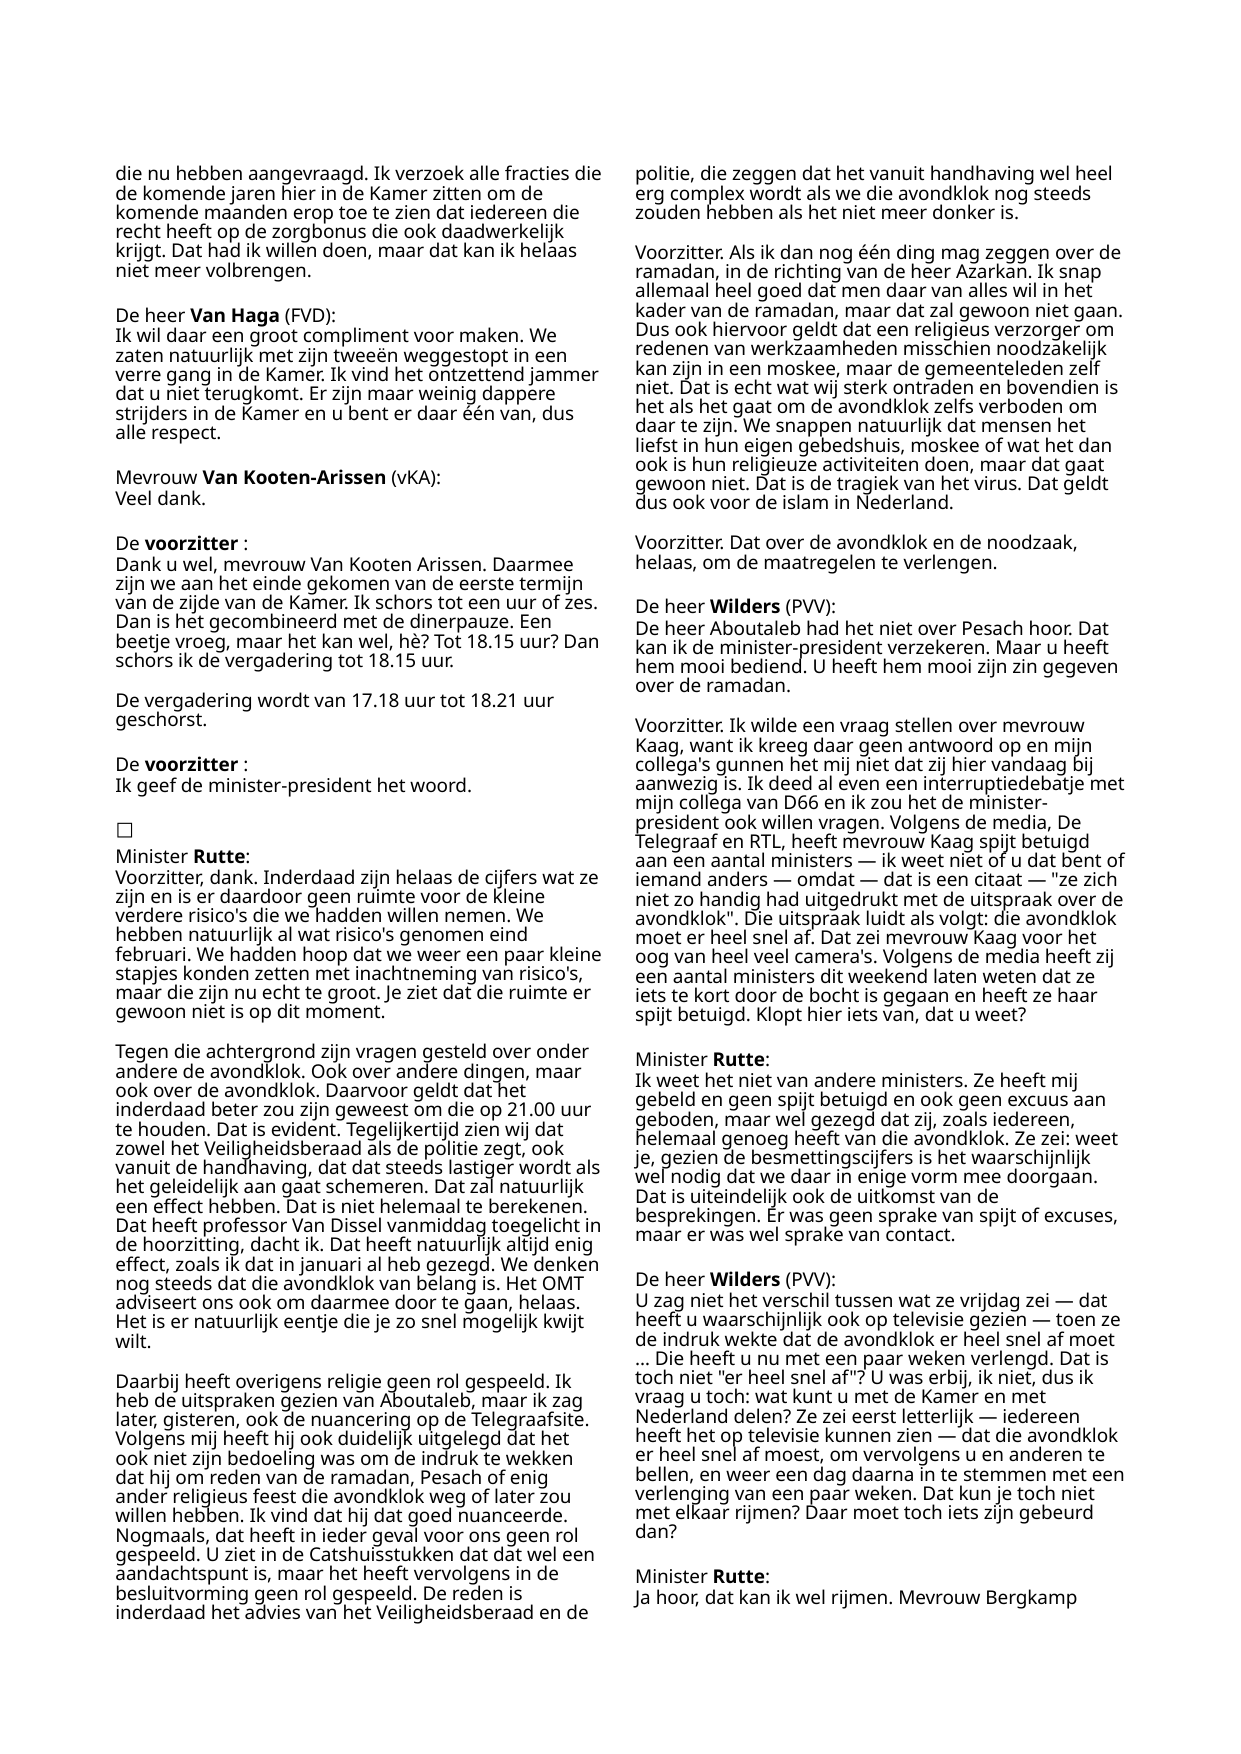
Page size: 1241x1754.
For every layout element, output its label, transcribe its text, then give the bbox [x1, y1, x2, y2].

text Voorzitter. Ik wilde een vraag stellen over mevrouw Kaag, want ik kreeg daar geen antwoord op en mijn collega's gunnen het mij niet dat zij hier vandaag bij aanwezig is. Ik deed al even een interruptiedebatje met mijn collega van D66 en ik zou het de minister-president ook willen vragen. Volgens de media, De Telegraaf en RTL, heeft mevrouw Kaag spijt betuigd aan een aantal ministers — ik weet niet of u dat bent of iemand anders — omdat — dat is een citaat — "ze zich niet zo handig had uitgedrukt met de uitspraak over de avondklok". Die uitspraak luidt als volgt: die avondklok moet er heel snel af. Dat zei mevrouw Kaag voor het oog van heel veel camera's. Volgens de media heeft zij een aantal ministers dit weekend laten weten dat ze iets te kort door de bocht is gegaan en heeft ze haar spijt betuigd. Klopt hier iets van, dat u weet? [635, 717, 1125, 1026]
text De voorzitter : [115, 751, 605, 777]
text Voorzitter. Dat over de avondklok en de noodzaak, helaas, om de maatregelen te verlengen. [635, 534, 1125, 573]
text Dank u wel, mevrouw Van Kooten Arissen. Daarmee zijn we aan het einde gekomen van de eerste termijn van de zijde van de Kamer. Ik schors tot een uur of zes. Dan is het gecombineerd met de dinerpauze. Een beetje vroeg, maar het kan wel, hè? Tot 18.15 uur? Dan schors ik de vergadering tot 18.15 uur. [115, 556, 605, 671]
text Ik geef de minister-president het woord. [115, 777, 605, 796]
text Voorzitter. Als ik dan nog één ding mag zeggen over de ramadan, in de richting van de heer Azarkan. Ik snap allemaal heel goed dat men daar van alles wil in het kader van de ramadan, maar dat zal gewoon niet gaan. Dus ook hiervoor geldt dat een religieus verzorger om redenen van werkzaamheden misschien noodzakelijk kan zijn in een moskee, maar de gemeenteleden zelf niet. Dat is echt wat wij sterk ontraden en bovendien is het als het gaat om de avondklok zelfs verboden om daar te zijn. We snappen natuurlijk dat mensen het liefst in hun eigen gebedshuis, moskee of wat het dan ook is hun religieuze activiteiten doen, maar dat gaat gewoon niet. Dat is de tragiek van het virus. Dat geldt dus ook voor de islam in Nederland. [635, 244, 1125, 514]
text Ja hoor, dat kan ik wel rijmen. Mevrouw Bergkamp [635, 1589, 1125, 1608]
text Mevrouw Van Kooten-Arissen (vKA): [115, 464, 605, 490]
text Voorzitter, dank. Inderdaad zijn helaas de cijfers wat ze zijn en is er daardoor geen ruimte voor de kleine verdere risico's die we hadden willen nemen. We hebben natuurlijk al wat risico's genomen eind februari. We hadden hoop dat we weer een paar kleine stapjes konden zetten met inachtneming van risico's, maar die zijn nu echt te groot. Je ziet dat die ruimte er gewoon niet is op dit moment. [115, 869, 605, 1023]
text Minister Rutte: [635, 1563, 1125, 1589]
text Ik weet het niet van andere ministers. Ze heeft mij gebeld en geen spijt betuigd en ook geen excuus aan geboden, maar wel gezegd dat zij, zoals iedereen, helemaal genoeg heeft van die avondklok. Ze zei: weet je, gezien de besmettingscijfers is het waarschijnlijk wel nodig dat we daar in enige vorm mee doorgaan. Dat is uiteindelijk ook de uitkomst van de besprekingen. Er was geen sprake van spijt of excuses, maar er was wel sprake van contact. [635, 1072, 1125, 1246]
text Daarbij heeft overigens religie geen rol gespeeld. Ik heb de uitspraken gezien van Aboutaleb, maar ik zag later, gisteren, ook de nuancering op de Telegraafsite. Volgens mij heeft hij ook duidelijk uitgelegd dat het ook niet zijn bedoeling was om de indruk te wekken dat hij om reden van de ramadan, Pesach of enig ander religieus feest die avondklok weg of later zou willen hebben. Ik vind dat hij dat goed nuanceerde. Nogmaals, dat heeft in ieder geval voor ons geen rol gespeeld. U ziet in de Catshuisstukken dat dat wel een aandachtspunt is, maar het heeft vervolgens in de besluitvorming geen rol gespeeld. De reden is inderdaad het advies van het Veiligheidsberaad en de [115, 1373, 605, 1623]
text U zag niet het verschil tussen wat ze vrijdag zei — dat heeft u waarschijnlijk ook op televisie gezien — toen ze de indruk wekte dat de avondklok er heel snel af moet … Die heeft u nu met een paar weken verlengd. Dat is toch niet "er heel snel af"? U was erbij, ik niet, dus ik vraag u toch: wat kunt u met de Kamer en met Nederland delen? Ze zei eerst letterlijk — iedereen heeft het op televisie kunnen zien — dat die avondklok er heel snel af moest, om vervolgens u en anderen te bellen, en weer een dag daarna in te stemmen met een verlenging van een paar weken. Dat kun je toch niet met elkaar rijmen? Daar moet toch iets zijn gebeurd dan? [635, 1292, 1125, 1543]
text De heer Aboutaleb had het niet over Pesach hoor. Dat kan ik de minister-president verzekeren. Maar u heeft hem mooi bediend. U heeft hem mooi zijn zin gegeven over de ramadan. [635, 619, 1125, 697]
text Minister Rutte: [635, 1046, 1125, 1072]
text Ik wil daar een groot compliment voor maken. We zaten natuurlijk met zijn tweeën weggestopt in een verre gang in de Kamer. Ik vind het ontzettend jammer dat u niet terugkomt. Er zijn maar weinig dappere strijders in de Kamer en u bent er daar één van, dus alle respect. [115, 327, 605, 443]
text politie, die zeggen dat het vanuit handhaving wel heel erg complex wordt als we die avondklok nog steeds zouden hebben als het niet meer donker is. [635, 165, 1125, 223]
text Veel dank. [115, 490, 605, 509]
text De heer Wilders (PVV): [635, 594, 1125, 619]
text De heer Wilders (PVV): [635, 1266, 1125, 1292]
text Minister Rutte: [115, 843, 605, 869]
text ⬜ [115, 817, 605, 843]
text De vergadering wordt van 17.18 uur tot 18.21 uur geschorst. [115, 692, 605, 731]
text De heer Van Haga (FVD): [115, 302, 605, 327]
text die nu hebben aangevraagd. Ik verzoek alle fracties die de komende jaren hier in de Kamer zitten om de komende maanden erop toe te zien dat iedereen die recht heeft op de zorgbonus die ook daadwerkelijk krijgt. Dat had ik willen doen, maar dat kan ik helaas niet meer volbrengen. [115, 165, 605, 281]
text Tegen die achtergrond zijn vragen gesteld over onder andere de avondklok. Ook over andere dingen, maar ook over de avondklok. Daarvoor geldt dat het inderdaad beter zou zijn geweest om die op 21.00 uur te houden. Dat is evident. Tegelijkertijd zien wij dat zowel het Veiligheidsberaad als de politie zegt, ook vanuit de handhaving, dat dat steeds lastiger wordt als het geleidelijk aan gaat schemeren. Dat zal natuurlijk een effect hebben. Dat is niet helemaal te berekenen. Dat heeft professor Van Dissel vanmiddag toegelicht in de hoorzitting, dacht ik. Dat heeft natuurlijk altijd enig effect, zoals ik dat in januari al heb gezegd. We denken nog steeds dat die avondklok van belang is. Het OMT adviseert ons ook om daarmee door te gaan, helaas. Het is er natuurlijk eentje die je zo snel mogelijk kwijt wilt. [115, 1043, 605, 1352]
text De voorzitter : [115, 530, 605, 556]
